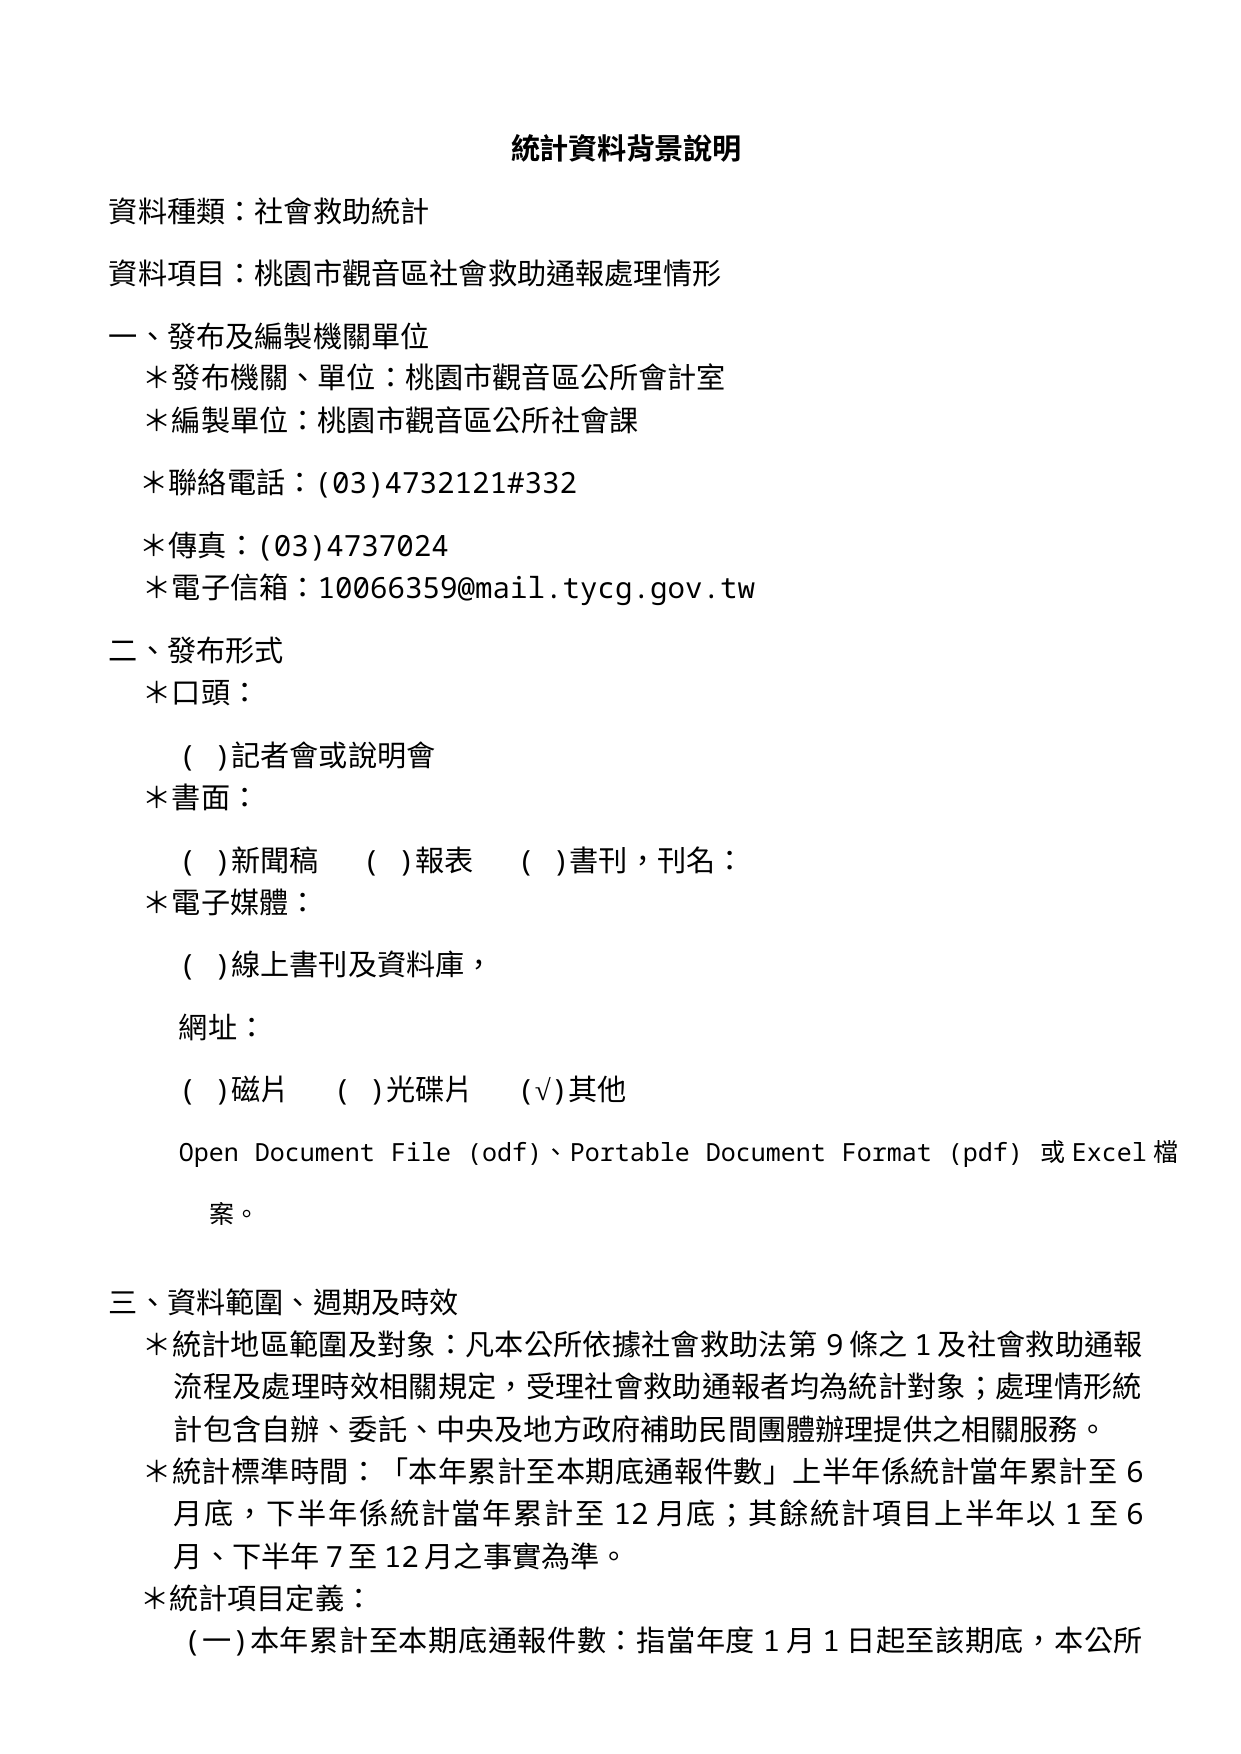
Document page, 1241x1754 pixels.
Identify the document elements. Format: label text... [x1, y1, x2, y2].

table_header 統計資料背景說明 資料種類：社會救助統計 資料項目：桃園市觀音區社會救助通報處理情形 一、發布及編製機關單位 ＊發布機關、單位：桃園市觀音區公所會計室 ＊編製單位：桃園市觀音區公所社會課 ＊聯絡電話：(03)4732121#332 ＊傳真：(03)4737024 ＊電子信箱：10066359@mail.tycg.gov.tw 二、發布形式 ＊口頭： ( )記者會或說明會 ＊書面： ( )新聞稿 ( )報表 ( )書刊，刊名： ＊電子媒體： ( )線上書刊及資料庫， 網址： ( )磁片 ( )光碟片 (√)其他 Open Document File (odf)、Portable Document Format (pdf) 或Excel檔案。 三、資料範圍、週期及時效 ＊統計地區範圍及對象：凡本公所依據社會救助法第9條之1及社會救助通報流程及處理時效相關規定，受理社會救助通報者均為統計對象；處理情形統計包含自辦、委託、中央及地方政府補助民間團體辦理提供之相關服務。 ＊統計標準時間：「本年累計至本期底通報件數」上半年係統計當年累計至6月底，下半年係統計當年累計至12月底；其餘統計項目上半年以1至6月、下半年7至12月之事實為準。 ＊統計項目定義： (一)本年累計至本期底通報件數：指當年度1月1日起至該期底，本公所依據社會救助法第9條之1規定，受理社會救助通報件數。 (二)實物給付服務：係指提供食物或日常生活物資援助。 (三)急難救助：包含急難救助、急難紓困。 (四)醫療補助：包含依據縣市醫療補助辦法及相關規定辦理之醫療補助。 (五)長期生活扶助：包含低收入戶生活扶助、身心障礙者生活補助、中低收入老人生活津貼、特殊境遇家庭生活扶助、兒童及少年生活扶助等。 (六)轉介其他福利方案：包含轉介相關單位或結合民間團體提供各項現金補助、實物给付、相關輔導服務措施或轉介就業服務等。 (七)無須提供服務：經訪視評估確認無社會救助及社會福利需求。 ＊統計單位：件。 ＊統計分類：橫項依「性別」分；縱項依「累計至本期底通報件數」、「通報來源」及「接獲社會救助通報處理情形」分。 ＊發布週期(指資料編製或產生之頻率，如月、季、年等)：半年。 ＊時效(指統計標準時間至資料發布時間之間隔時間)：10日。 ＊資料變革：無。 四、公開資料發布訊息 ＊預告發布日期(含預告方式及週期)：每半年終了後10日(遇假日順延)以報表、網際網路發布。 ＊同步發送單位(說明資料發布時同步發送之單位或可同步查得該資料之網址)：桃園市政府社會局。 五、資料品質 ＊統計指標編製方法與資料來源說明：依據本公所辦理社會救助通報處理情形登記資料彙編。 ＊統計資料交叉查核及確保資料合理性之機制(說明各項資料之相互關係及不同資料來源之相關統計差異性)：本期通報來源總計=本期接獲社會救助通處理情形總計。 六、須注意及預定改變之事項(說明預定修正之資料、定義、統計方法等及其修正原因)：無。 七、其他事項：無。 [98, 105, 1155, 1660]
